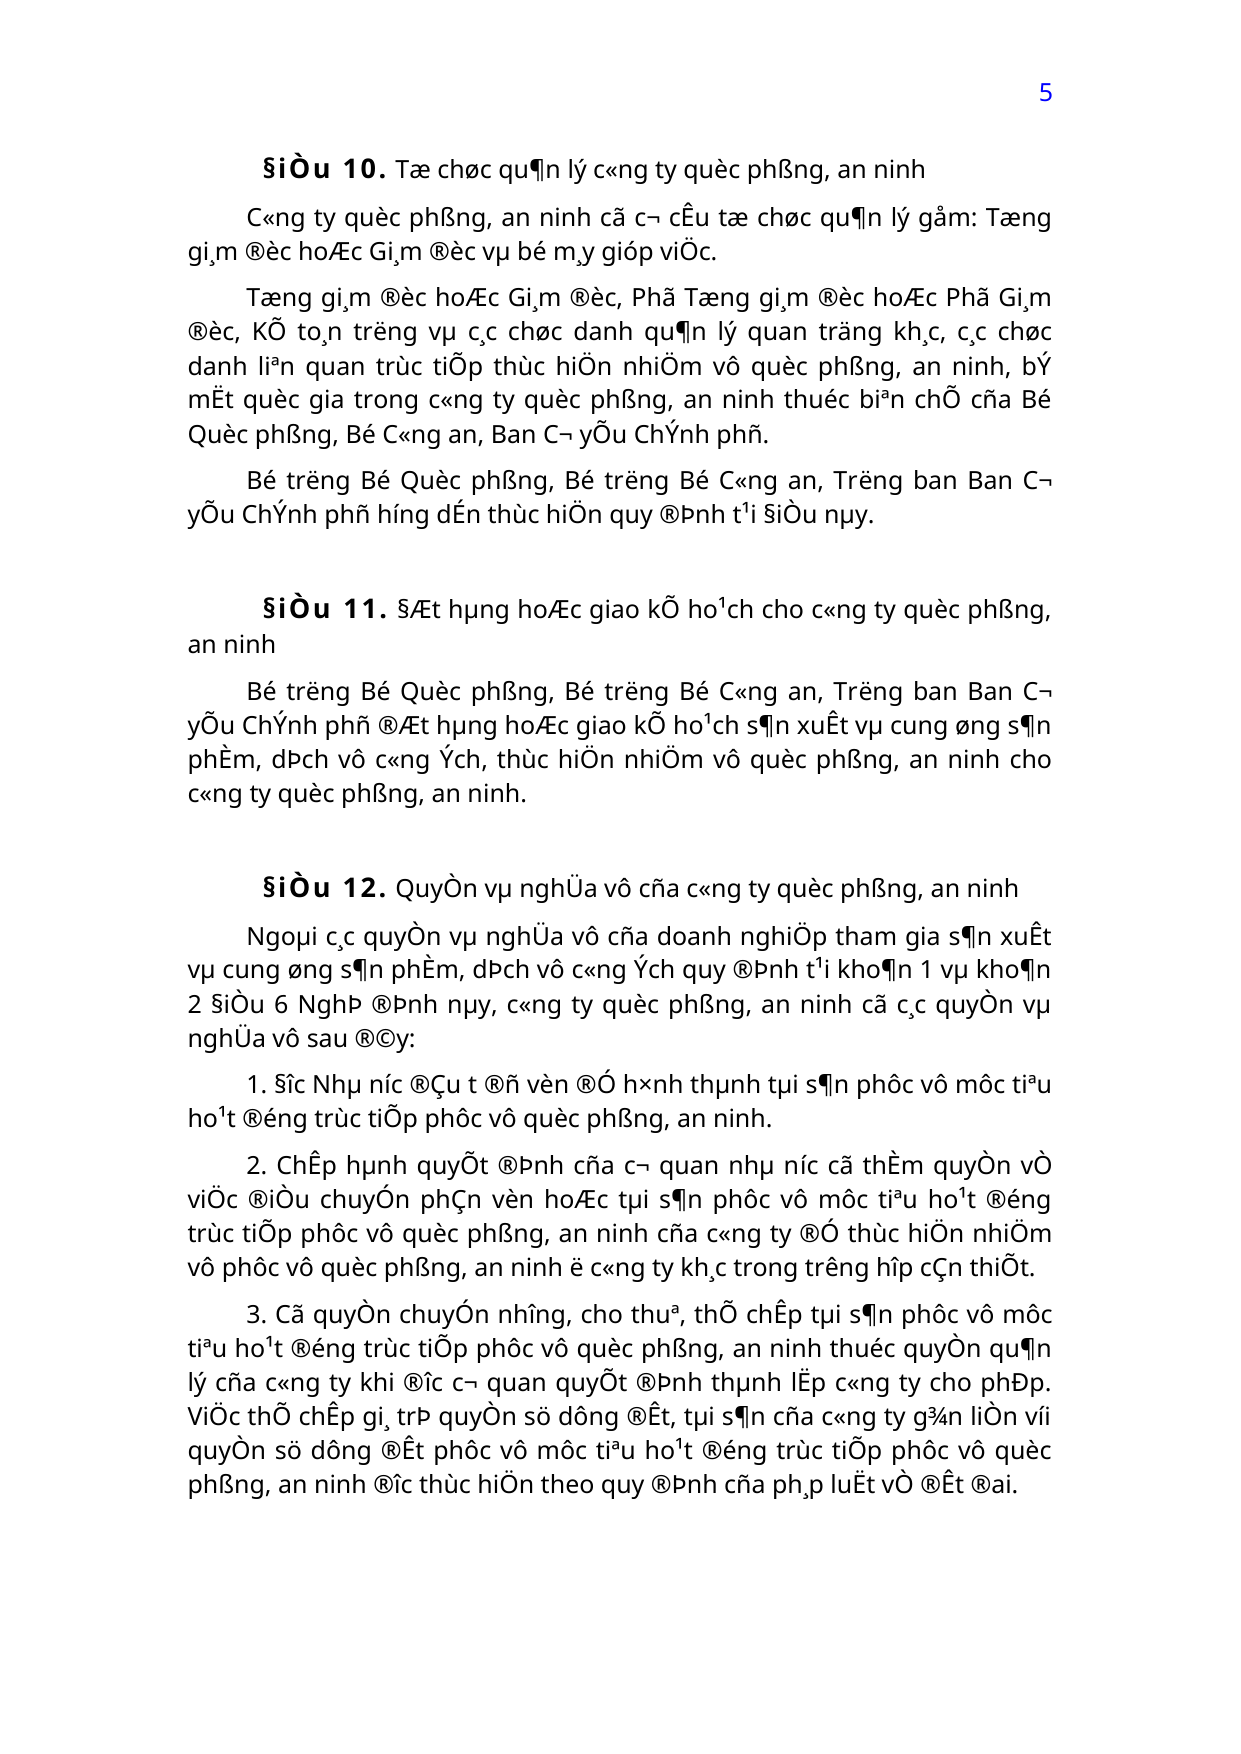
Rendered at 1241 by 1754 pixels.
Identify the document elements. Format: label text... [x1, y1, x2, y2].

text 2. ChÊp hµnh quyÕt ®Þnh cña c¬ quan nhµ n­íc cã thÈm quyÒn vÒ viÖc ®iÒu chuyÓn phÇn vèn hoÆc tµi s¶n phôc vô môc tiªu ho¹t ®éng trùc tiÕp phôc vô quèc phßng, an ninh cña c«ng ty ®Ó thùc hiÖn nhiÖm vô phôc vô quèc phßng, an ninh ë c«ng ty kh¸c trong tr­êng hîp cÇn thiÕt. [187, 1147, 1053, 1284]
text 1. §­îc Nhµ n­íc ®Çu t­ ®ñ vèn ®Ó h×nh thµnh tµi s¶n phôc vô môc tiªu ho¹t ®éng trùc tiÕp phôc vô quèc phßng, an ninh. [187, 1067, 1053, 1135]
text §iÒu 11. §Æt hµng hoÆc giao kÕ ho¹ch cho c«ng ty quèc phßng, an ninh [187, 590, 1053, 661]
text Bé tr­ëng Bé Quèc phßng, Bé tr­ëng Bé C«ng an, Tr­ëng ban Ban C¬ yÕu ChÝnh phñ ®Æt hµng hoÆc giao kÕ ho¹ch s¶n xuÊt vµ cung øng s¶n phÈm, dÞch vô c«ng Ých, thùc hiÖn nhiÖm vô quèc phßng, an ninh cho c«ng ty quèc phßng, an ninh. [187, 673, 1053, 810]
text Bé tr­ëng Bé Quèc phßng, Bé tr­ëng Bé C«ng an, Tr­ëng ban Ban C¬ yÕu ChÝnh phñ h­íng dÉn thùc hiÖn quy ®Þnh t¹i §iÒu nµy. [187, 463, 1053, 531]
text §iÒu 12. QuyÒn vµ nghÜa vô cña c«ng ty quèc phßng, an ninh [187, 869, 1053, 906]
text Tæng gi¸m ®èc hoÆc Gi¸m ®èc, Phã Tæng gi¸m ®èc hoÆc Phã Gi¸m ®èc, KÕ to¸n tr­ëng vµ c¸c chøc danh qu¶n lý quan träng kh¸c, c¸c chøc danh liªn quan trùc tiÕp thùc hiÖn nhiÖm vô quèc phßng, an ninh, bÝ mËt quèc gia trong c«ng ty quèc phßng, an ninh thuéc biªn chÕ cña Bé Quèc phßng, Bé C«ng an, Ban C¬ yÕu ChÝnh phñ. [187, 280, 1053, 450]
text Ngoµi c¸c quyÒn vµ nghÜa vô cña doanh nghiÖp tham gia s¶n xuÊt vµ cung øng s¶n phÈm, dÞch vô c«ng Ých quy ®Þnh t¹i kho¶n 1 vµ kho¶n 2 §iÒu 6 NghÞ ®Þnh nµy, c«ng ty quèc phßng, an ninh cã c¸c quyÒn vµ nghÜa vô sau ®©y: [187, 918, 1053, 1054]
text 3. Cã quyÒn chuyÓn nh­îng, cho thuª, thÕ chÊp tµi s¶n phôc vô môc tiªu ho¹t ®éng trùc tiÕp phôc vô quèc phßng, an ninh thuéc quyÒn qu¶n lý cña c«ng ty khi ®­îc c¬ quan quyÕt ®Þnh thµnh lËp c«ng ty cho phÐp. ViÖc thÕ chÊp gi¸ trÞ quyÒn sö dông ®Êt, tµi s¶n cña c«ng ty g¾n liÒn víi quyÒn sö dông ®Êt phôc vô môc tiªu ho¹t ®éng trùc tiÕp phôc vô quèc phßng, an ninh ®­îc thùc hiÖn theo quy ®Þnh cña ph¸p luËt vÒ ®Êt ®ai. [187, 1296, 1053, 1501]
text §iÒu 10. Tæ chøc qu¶n lý c«ng ty quèc phßng, an ninh [187, 150, 1053, 187]
text C«ng ty quèc phßng, an ninh cã c¬ cÊu tæ chøc qu¶n lý gåm: Tæng gi¸m ®èc hoÆc Gi¸m ®èc vµ bé m¸y gióp viÖc. [187, 199, 1053, 267]
